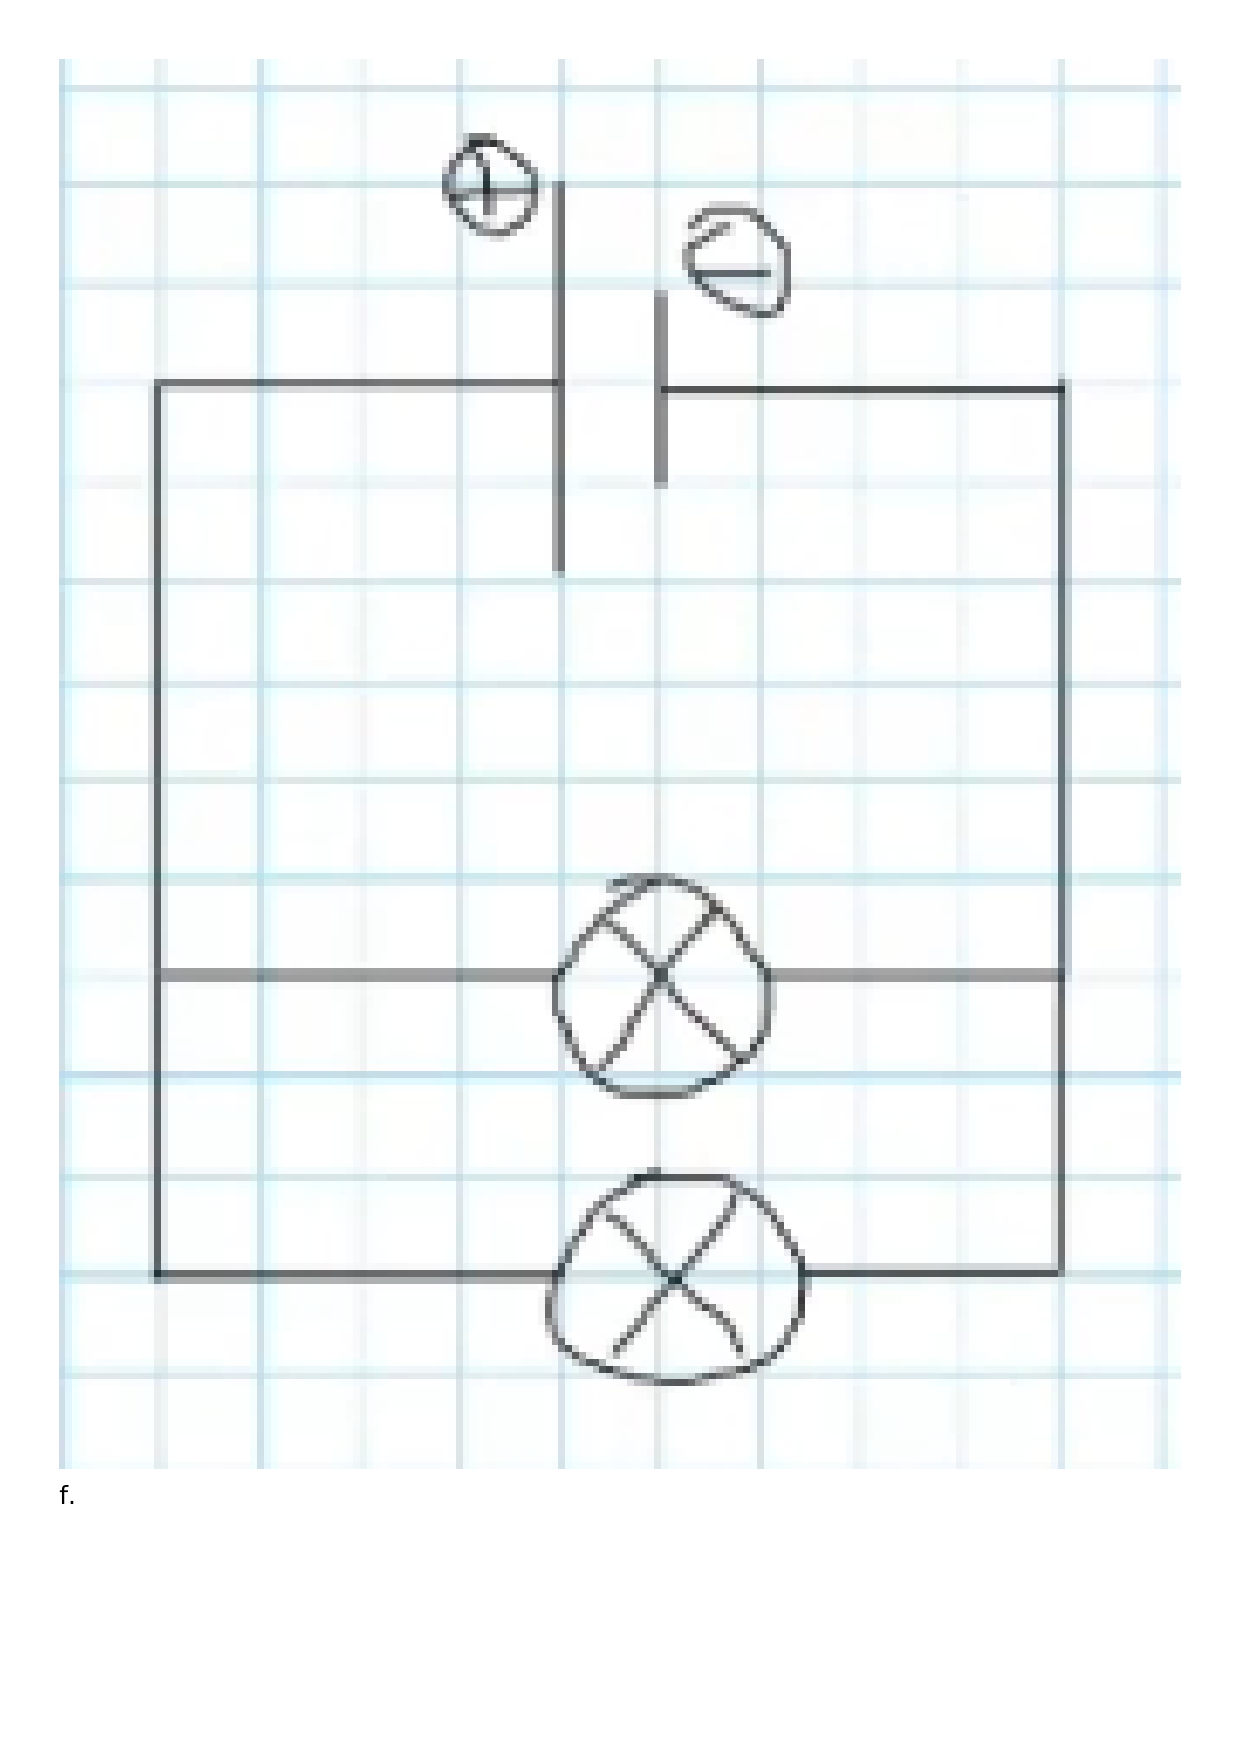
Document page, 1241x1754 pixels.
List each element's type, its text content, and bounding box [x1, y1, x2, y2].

picture [59, 59, 1182, 1469]
text f. [59, 1481, 1181, 1510]
